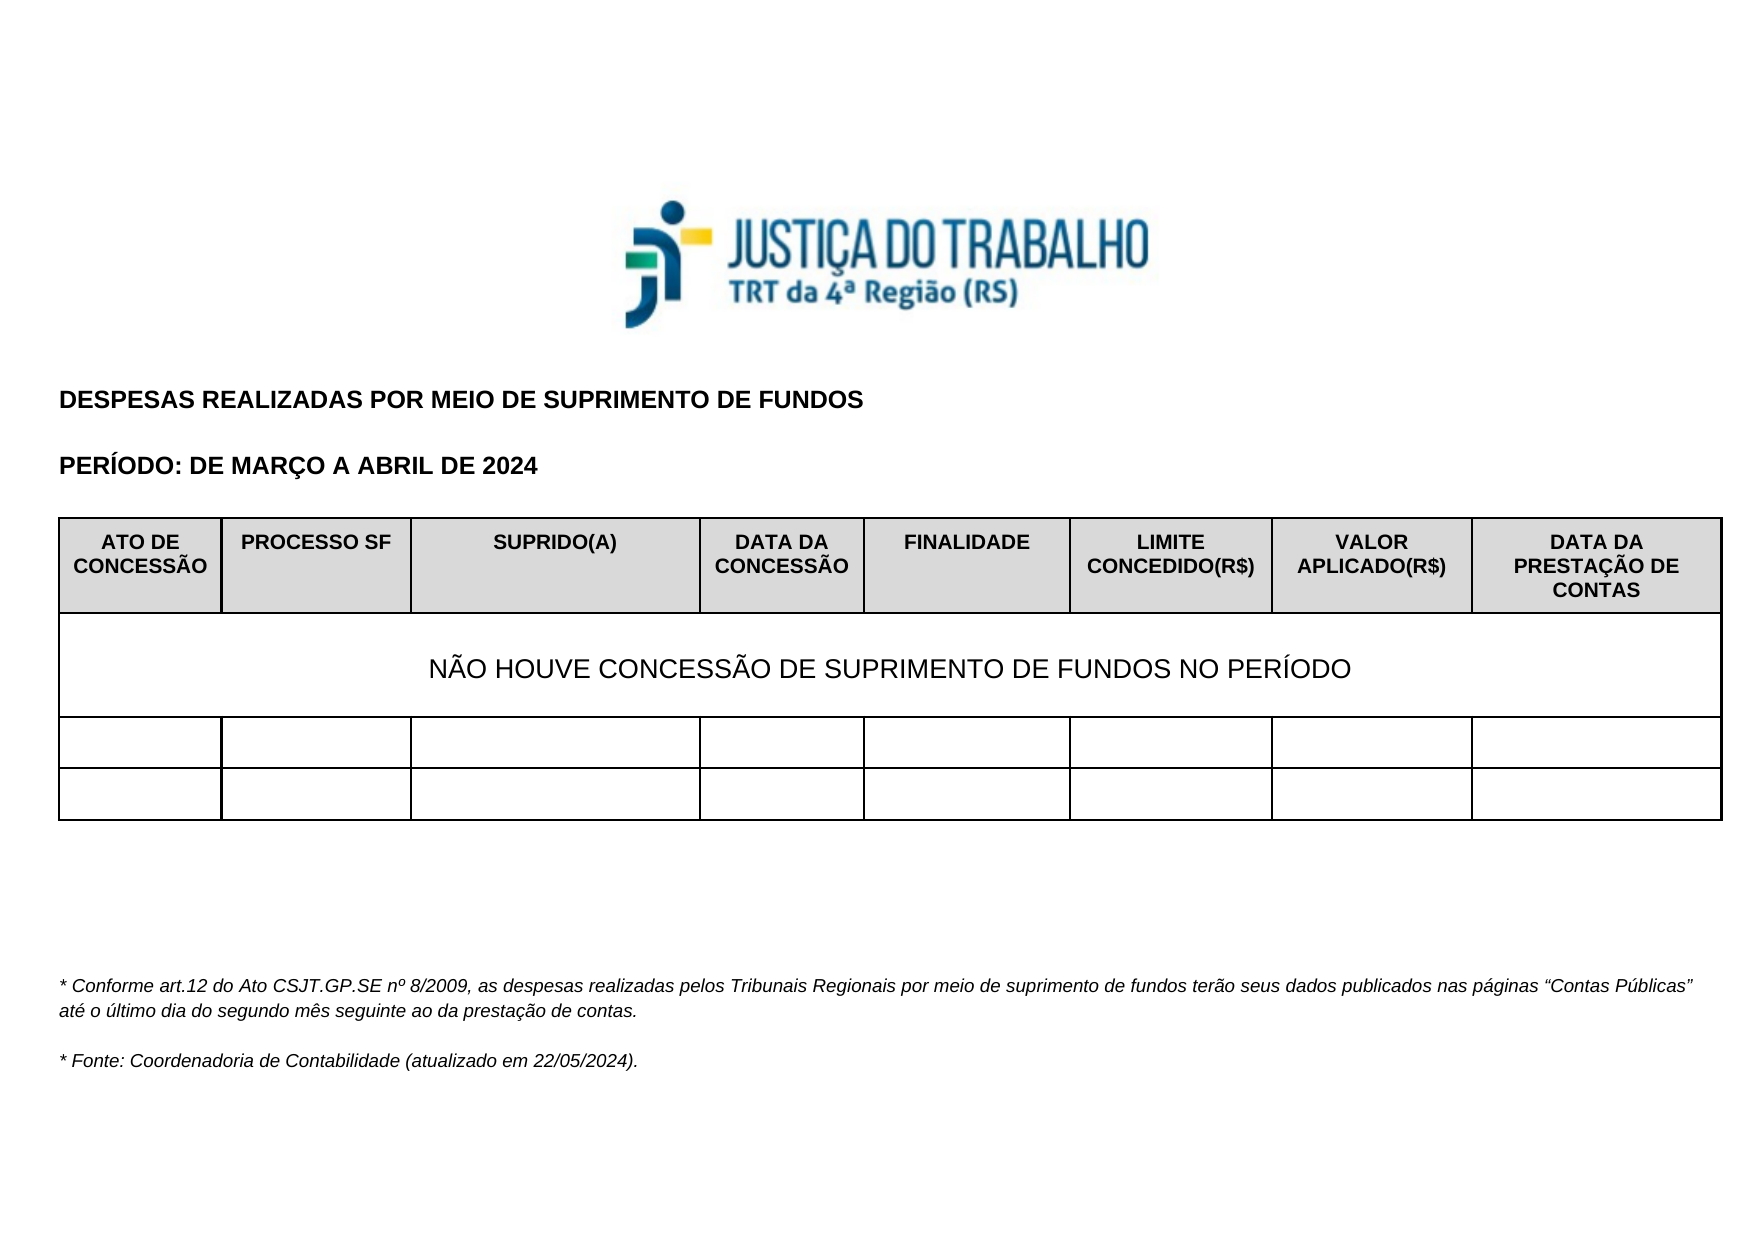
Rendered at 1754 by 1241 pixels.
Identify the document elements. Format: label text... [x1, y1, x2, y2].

table_cell [701, 769, 863, 819]
picture [537, 150, 1217, 382]
text DESPESAS REALIZADAS POR MEIO DE SUPRIMENTO DE FUNDOS [59, 385, 1695, 414]
table_cell [1071, 718, 1271, 767]
table_header FINALIDADE [865, 519, 1069, 612]
table_cell [412, 769, 699, 819]
table_header PROCESSO SF [223, 519, 410, 612]
text PERÍODO: DE MARÇO A ABRIL DE 2024 [59, 451, 1695, 480]
table_cell [1071, 769, 1271, 819]
table_cell [412, 718, 699, 767]
table_cell [1473, 718, 1720, 767]
table_cell [60, 718, 220, 767]
table_cell [865, 769, 1069, 819]
table_header VALOR APLICADO(R$) [1273, 519, 1471, 612]
table_header DATA DA PRESTAÇÃO DE CONTAS [1473, 519, 1720, 612]
table_header ATO DE CONCESSÃO [60, 519, 220, 612]
table_cell [701, 718, 863, 767]
table_cell [223, 718, 410, 767]
table_cell [60, 769, 220, 819]
text * Conforme art.12 do Ato CSJT.GP.SE nº 8/2009, as despesas realizadas pelos Tribunais Regionais por meio de suprimento de fundos terão seus dados publicados nas páginas “Contas Públicas” até o último dia do segundo mês seguinte ao da prestação de contas. [59, 975, 1695, 1021]
table_cell [1273, 769, 1471, 819]
table_header DATA DA CONCESSÃO [701, 519, 863, 612]
table_cell [1273, 718, 1471, 767]
table_header LIMITE CONCEDIDO(R$) [1071, 519, 1271, 612]
table_cell NÃO HOUVE CONCESSÃO DE SUPRIMENTO DE FUNDOS NO PERÍODO [60, 614, 1720, 716]
table_header SUPRIDO(A) [412, 519, 699, 612]
table_cell [223, 769, 410, 819]
table_cell [1473, 769, 1720, 819]
text * Fonte: Coordenadoria de Contabilidade (atualizado em 22/05/2024). [59, 1049, 1695, 1071]
table_cell [865, 718, 1069, 767]
